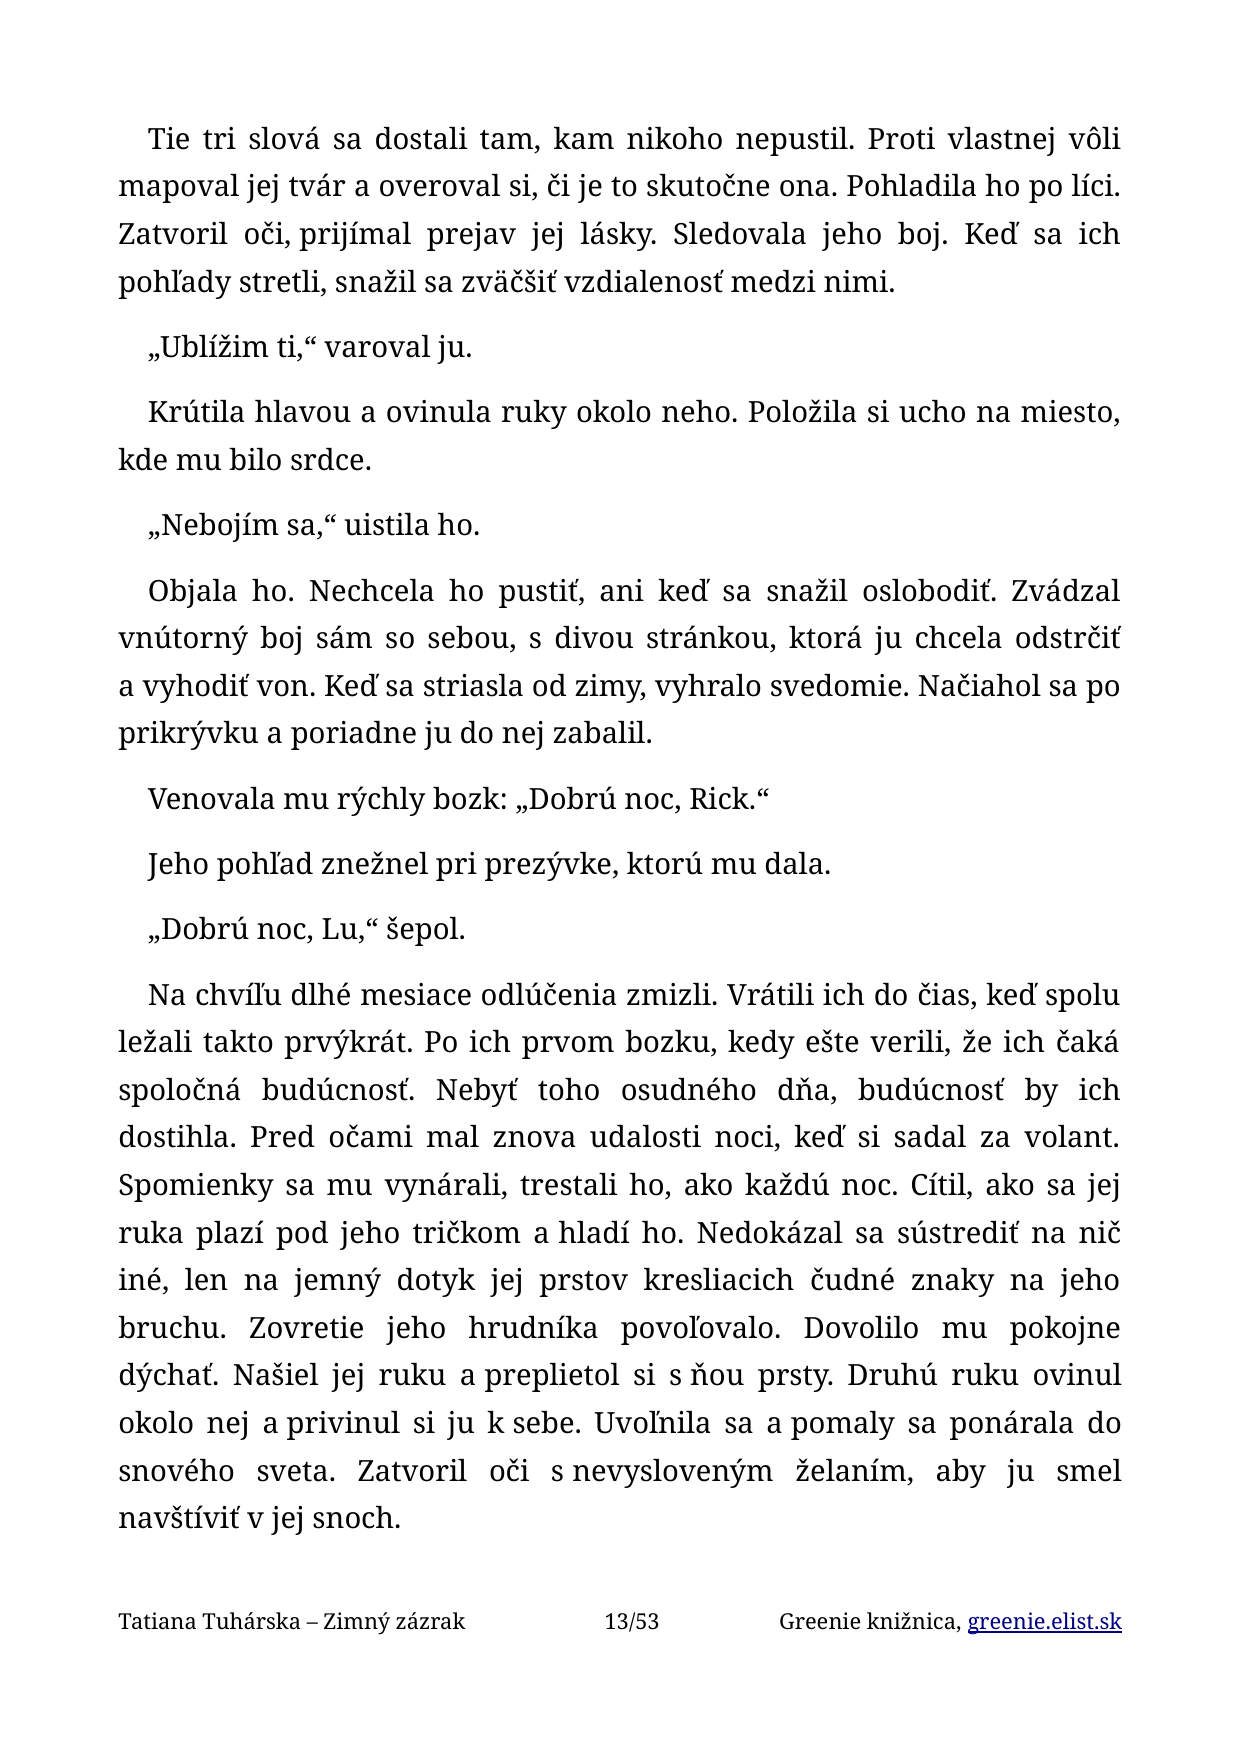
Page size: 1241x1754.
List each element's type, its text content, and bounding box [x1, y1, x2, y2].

text Objala ho. Nechcela ho pustiť, ani keď sa snažil oslobodiť. Zvádzal vnútorný boj sám so sebou, s divou stránkou, ktorá ju chcela odstrčiť a vyhodiť von. Keď sa striasla od zimy, vyhralo svedomie. Načiahol sa po prikrývku a poriadne ju do nej zabalil. [118, 570, 1122, 752]
text „Ublížim ti,“ varoval ju. [118, 326, 1122, 366]
text Jeho pohľad znežnel pri prezývke, ktorú mu dala. [118, 843, 1122, 883]
text Na chvíľu dlhé mesiace odlúčenia zmizli. Vrátili ich do čias, keď spolu ležali takto prvýkrát. Po ich prvom bozku, kedy ešte verili, že ich čaká spoločná budúcnosť. Nebyť toho osudného dňa, budúcnosť by ich dostihla. Pred očami mal znova udalosti noci, keď si sadal za volant. Spomienky sa mu vynárali, trestali ho, ako každú noc. Cítil, ako sa jej ruka plazí pod jeho tričkom a hladí ho. Nedokázal sa sústrediť na nič iné, len na jemný dotyk jej prstov kresliacich čudné znaky na jeho bruchu. Zovretie jeho hrudníka povoľovalo. Dovolilo mu pokojne dýchať. Našiel jej ruku a preplietol si s ňou prsty. Druhú ruku ovinul okolo nej a privinul si ju k sebe. Uvoľnila sa a pomaly sa ponárala do snového sveta. Zatvoril oči s nevysloveným želaním, aby ju smel navštíviť v jej snoch. [118, 974, 1122, 1537]
text „Dobrú noc, Lu,“ šepol. [118, 908, 1122, 948]
text Venovala mu rýchly bozk: „Dobrú noc, Rick.“ [118, 778, 1122, 818]
text „Nebojím sa,“ uistila ho. [118, 504, 1122, 544]
text Tie tri slová sa dostali tam, kam nikoho nepustil. Proti vlastnej vôli mapoval jej tvár a overoval si, či je to skutočne ona. Pohladila ho po líci. Zatvoril oči, prijímal prejav jej lásky. Sledovala jeho boj. Keď sa ich pohľady stretli, snažil sa zväčšiť vzdialenosť medzi nimi. [118, 118, 1122, 301]
text Krútila hlavou a ovinula ruky okolo neho. Položila si ucho na miesto, kde mu bilo srdce. [118, 392, 1122, 479]
